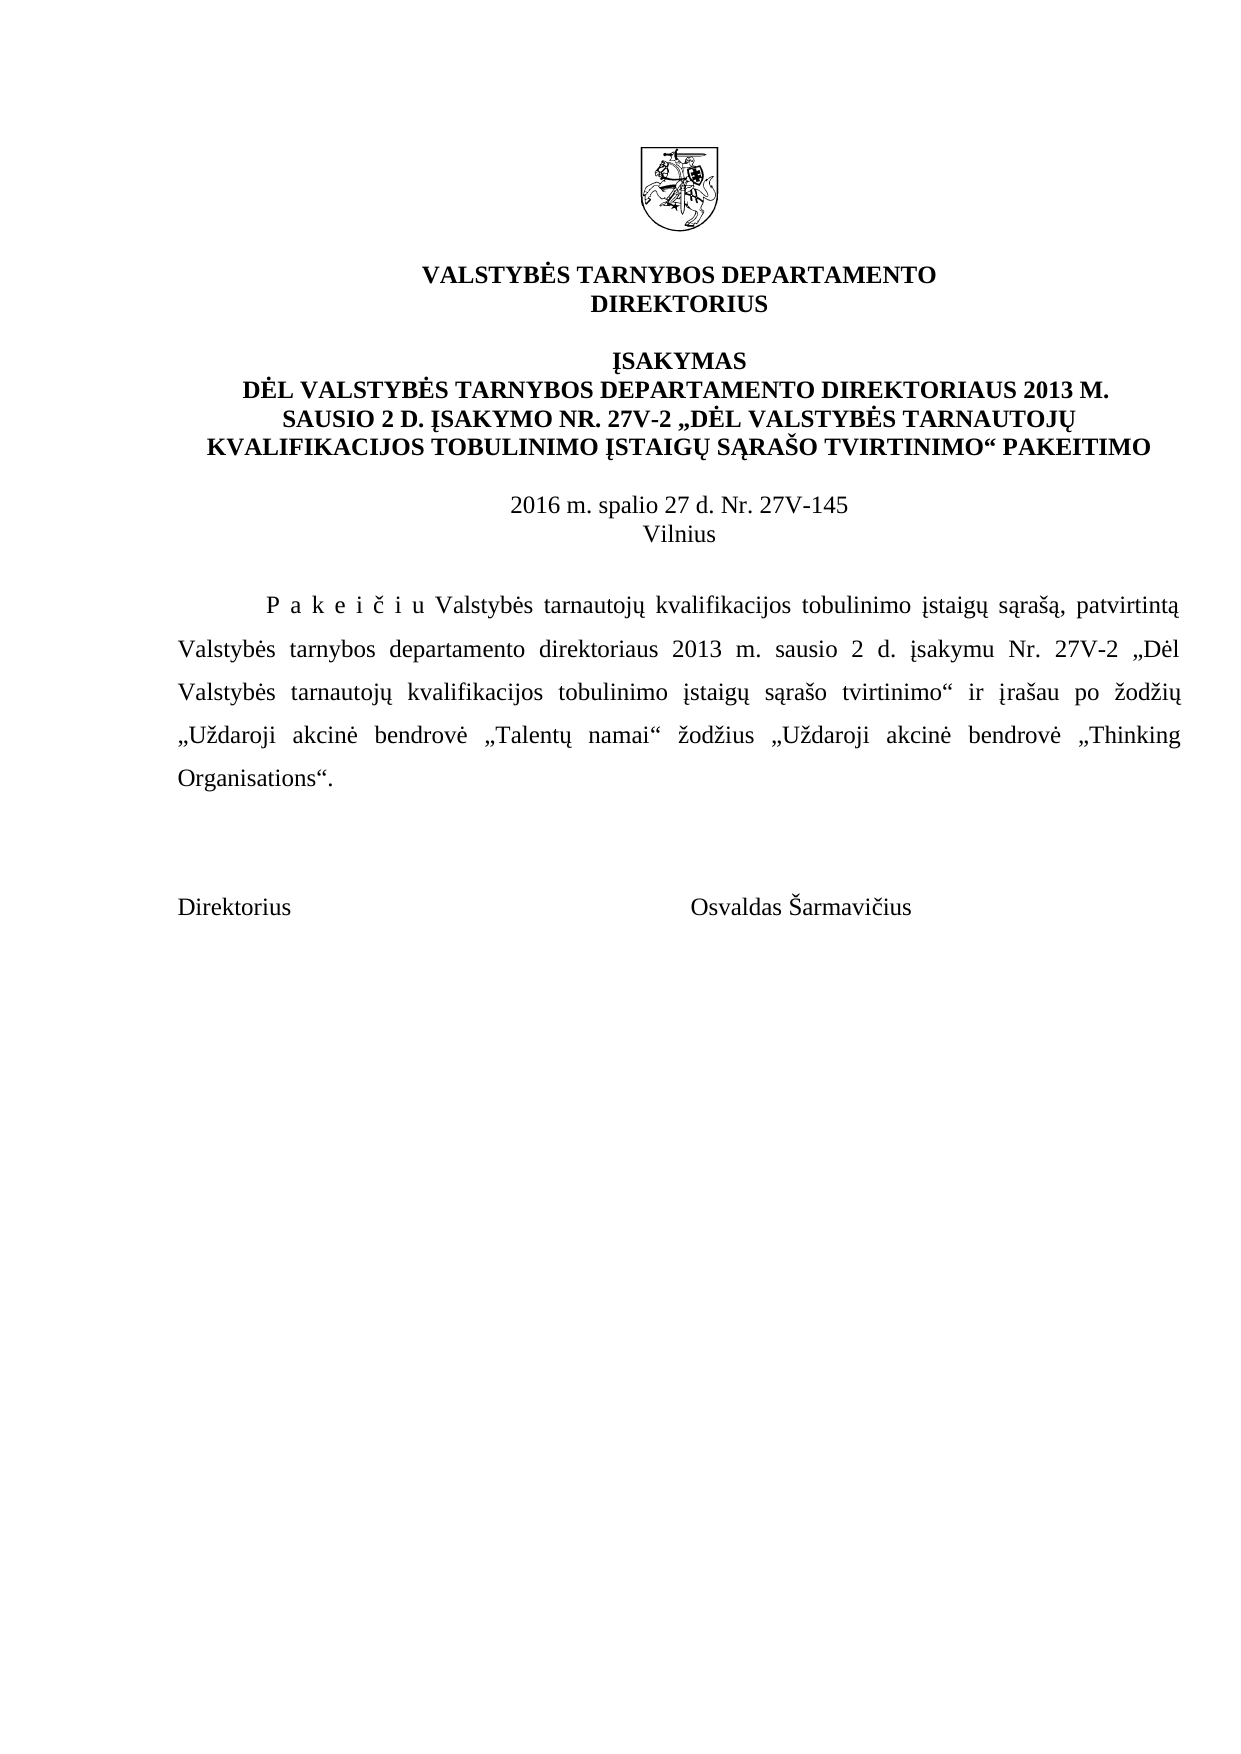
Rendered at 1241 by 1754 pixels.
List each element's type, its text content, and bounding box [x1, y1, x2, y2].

text DIREKTORIUS [177, 289, 1181, 317]
text 2016 m. spalio 27 d. Nr. 27V-145 [177, 490, 1181, 519]
text Vilnius [177, 519, 1181, 547]
text Direktorius Osvaldas Šarmavičius [177, 892, 1181, 921]
text ĮSAKYMAS [177, 346, 1181, 375]
text VALSTYBĖS TARNYBOS DEPARTAMENTO [177, 260, 1181, 289]
text P a k e i č i u Valstybės tarnautojų kvalifikacijos tobulinimo įstaigų sąrašą, patvirtintą Valstybės tarnybos departamento direktoriaus 2013 m. sausio 2 d. įsakymu Nr. 27V-2 „Dėl Valstybės tarnautojų kvalifikacijos tobulinimo įstaigų sąrašo tvirtinimo“ ir įrašau po žodžių „Uždaroji akcinė bendrovė „Talentų namai“ žodžius „Uždaroji akcinė bendrovė „Thinking Organisations“. [177, 591, 1181, 792]
text DĖL VALSTYBĖS TARNYBOS DEPARTAMENTO DIREKTORIAUS 2013 m. [177, 375, 1181, 404]
text SAUSIO 2 d. įsakymo NR. 27v-2 „dėl VALSTYBĖS TARNAUTOJŲ KVALIFIKACIJOS TOBULINIMO ĮSTAIGŲ SĄRAŠO TVIRTINIMO“ PAKEITIMO [177, 404, 1181, 461]
